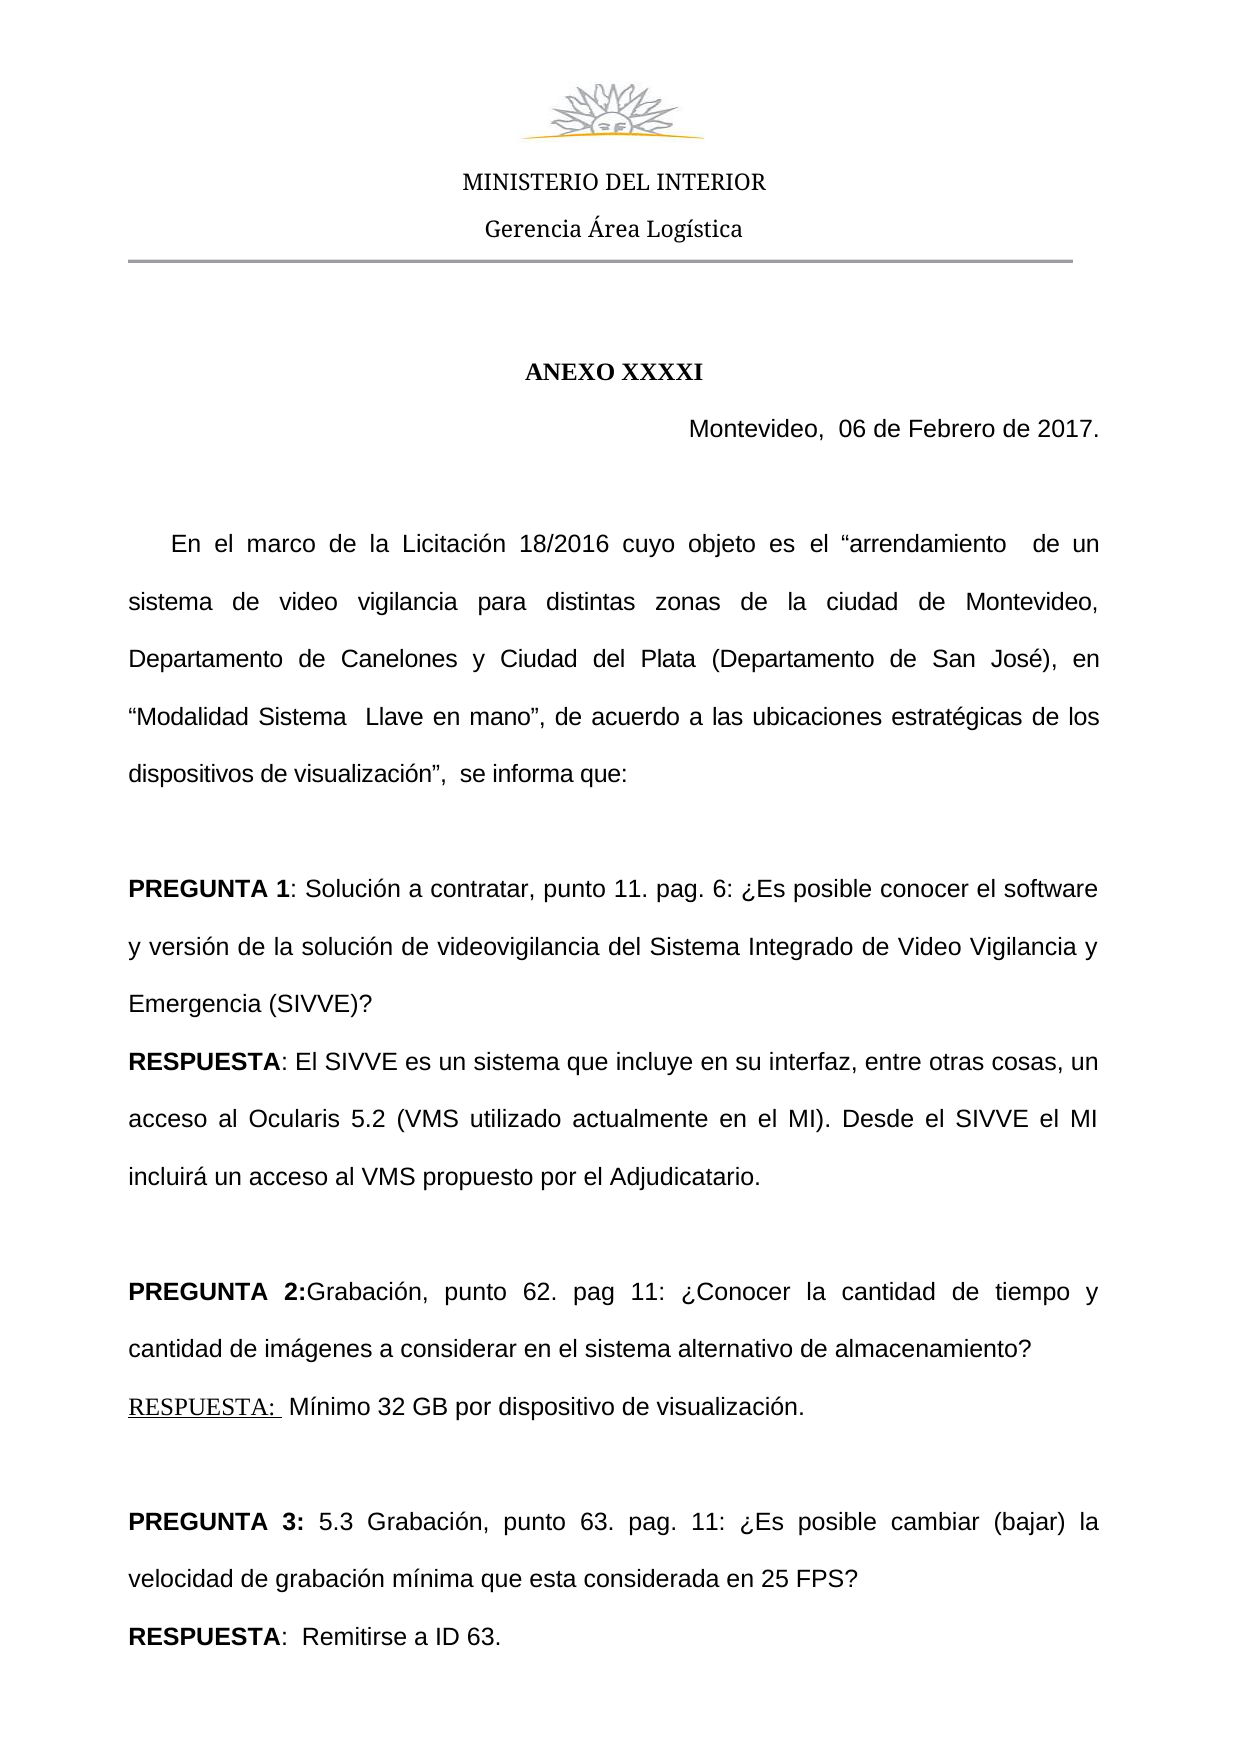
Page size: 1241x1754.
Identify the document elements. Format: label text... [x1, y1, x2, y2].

text RESPUESTA: Remitirse a ID 63. [128, 1622, 1100, 1651]
text Gerencia Área Logística [128, 213, 1100, 244]
text RESPUESTA: Mínimo 32 GB por dispositivo de visualización. [128, 1392, 1100, 1421]
text PREGUNTA 1: Solución a contratar, punto 11. pag. 6: ¿Es posible conocer el software y versión de la solución de videovigilancia del Sistema Integrado de Video Vigilancia y Emergencia (SIVVE)? [128, 874, 1100, 1018]
picture [516, 81, 712, 143]
text PREGUNTA 2:Grabación, punto 62. pag 11: ¿Conocer la cantidad de tiempo y cantidad de imágenes a considerar en el sistema alternativo de almacenamiento? [128, 1277, 1100, 1363]
text Montevideo, 06 de Febrero de 2017. [128, 414, 1100, 443]
text En el marco de la Licitación 18/2016 cuyo objeto es el “arrendamiento de un sistema de video vigilancia para distintas zonas de la ciudad de Montevideo, Departamento de Canelones y Ciudad del Plata (Departamento de San José), en “Modalidad Sistema Llave en mano”, de acuerdo a las ubicaciones estratégicas de los dispositivos de visualización”, se informa que: [128, 529, 1100, 788]
text ANEXO XXXXI [128, 357, 1100, 385]
text RESPUESTA: El SIVVE es un sistema que incluye en su interfaz, entre otras cosas, un acceso al Ocularis 5.2 (VMS utilizado actualmente en el MI). Desde el SIVVE el MI incluirá un acceso al VMS propuesto por el Adjudicatario. [128, 1047, 1100, 1190]
text PREGUNTA 3: 5.3 Grabación, punto 63. pag. 11: ¿Es posible cambiar (bajar) la velocidad de grabación mínima que esta considerada en 25 FPS? [128, 1507, 1100, 1593]
text MINISTERIO DEL INTERIOR [128, 166, 1100, 197]
